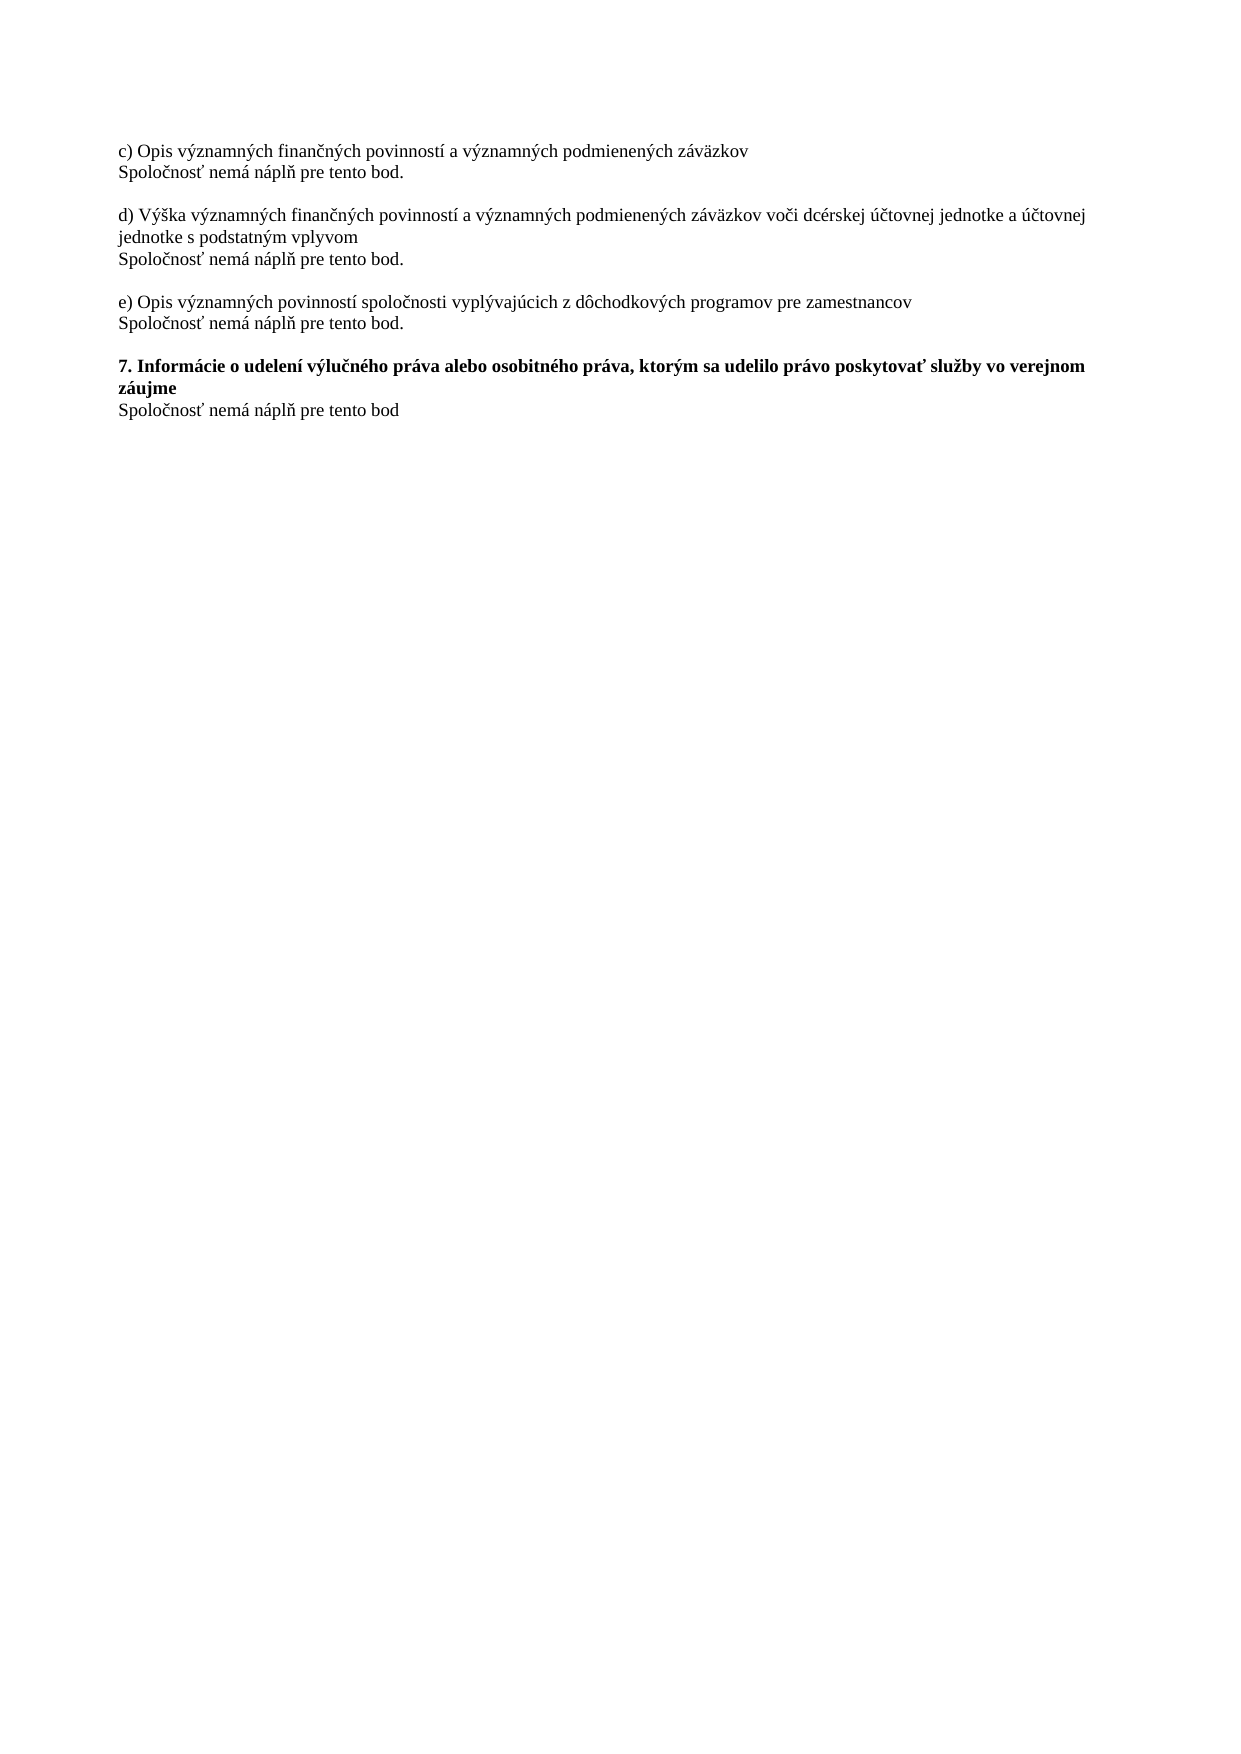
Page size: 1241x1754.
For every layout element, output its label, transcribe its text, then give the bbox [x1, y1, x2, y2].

text Spoločnosť nemá náplň pre tento bod. [118, 161, 1122, 183]
text Spoločnosť nemá náplň pre tento bod. [118, 247, 1122, 269]
list d) Výška významných finančných povinností a významných podmienených záväzkov voči dcérskej účtovnej jednotke a účtovnej jednotke s podstatným vplyvom [118, 204, 1122, 247]
list e) Opis významných povinností spoločnosti vyplývajúcich z dôchodkových programov pre zamestnancov [118, 291, 1122, 312]
text Spoločnosť nemá náplň pre tento bod. [118, 312, 1122, 334]
text 7. Informácie o udelení výlučného práva alebo osobitného práva, ktorým sa udelilo právo poskytovať služby vo verejnom záujme [118, 355, 1122, 398]
list c) Opis významných finančných povinností a významných podmienených záväzkov [118, 140, 1122, 161]
text Spoločnosť nemá náplň pre tento bod [118, 398, 1122, 420]
